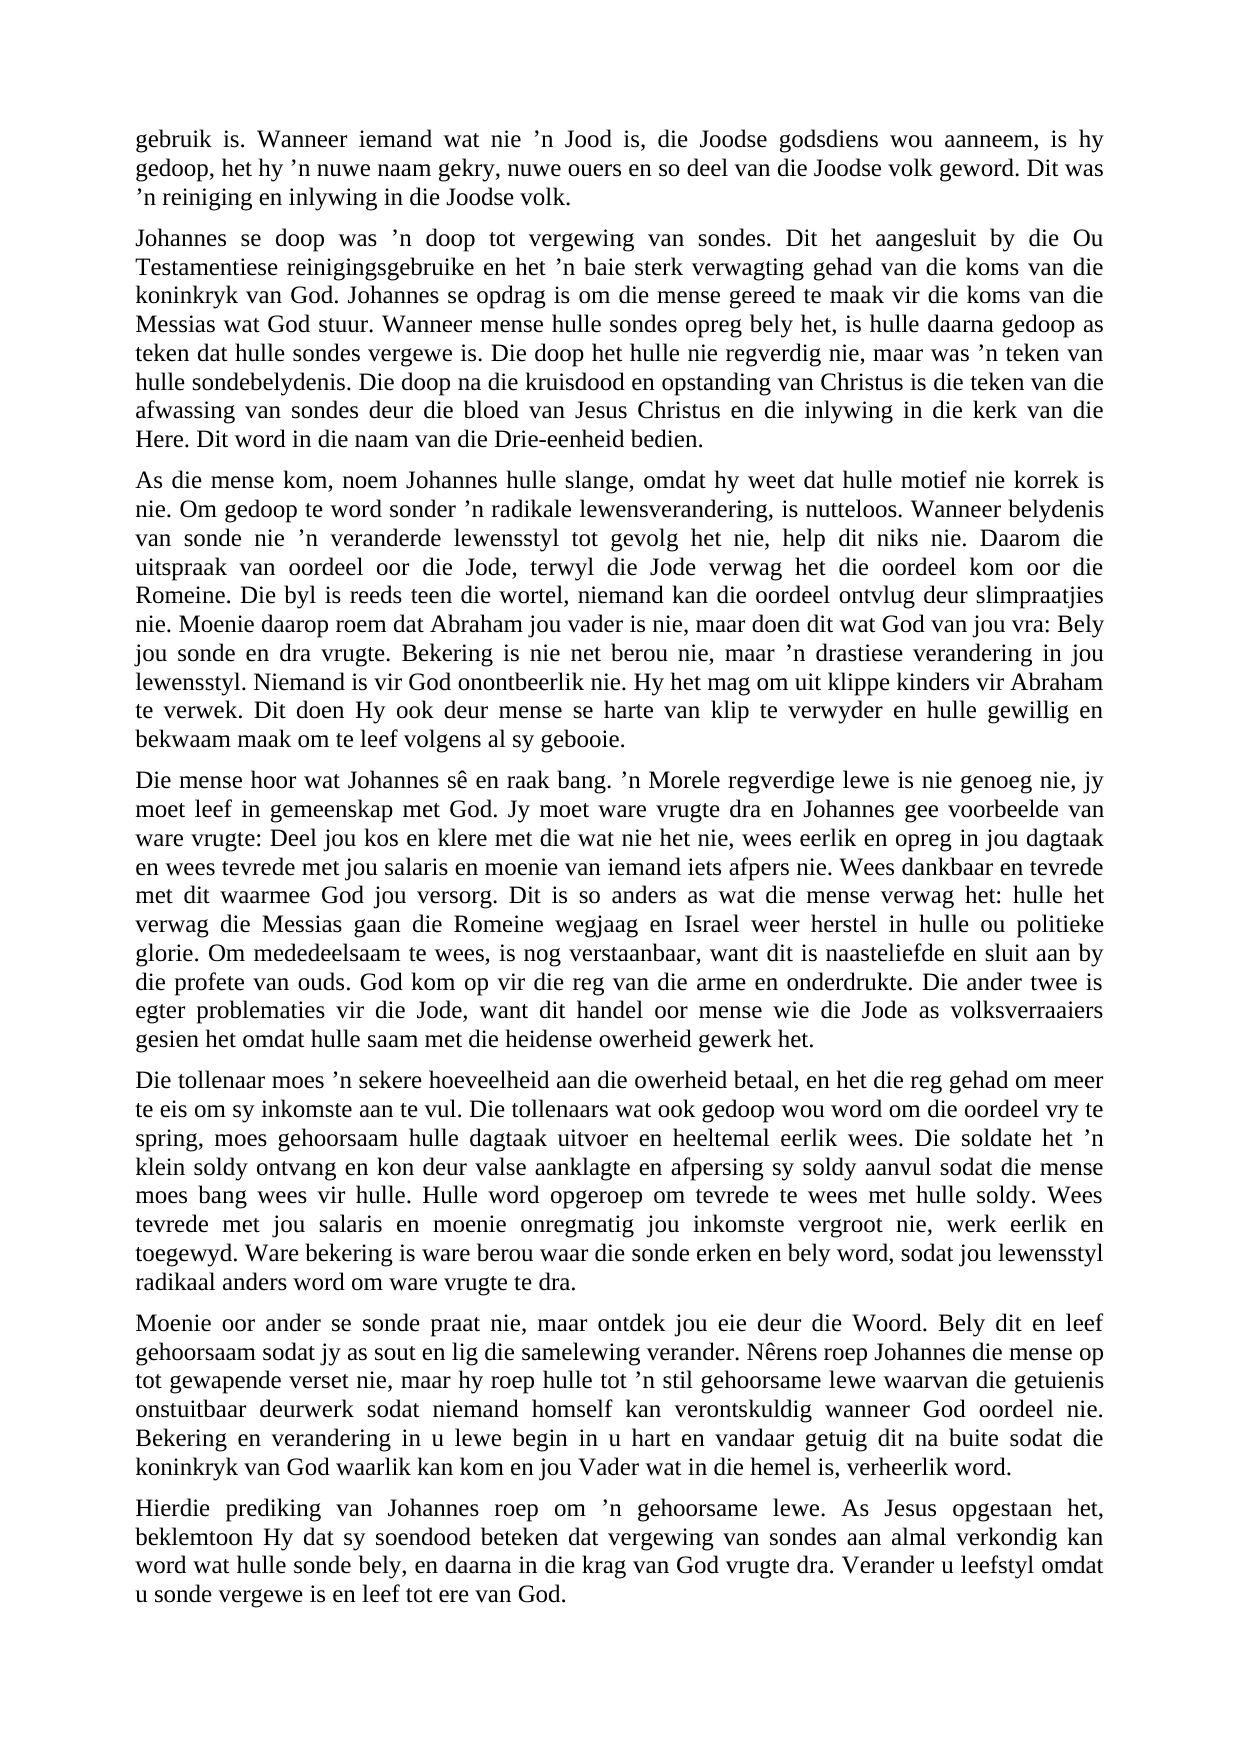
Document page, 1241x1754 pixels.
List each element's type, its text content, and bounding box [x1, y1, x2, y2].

text Die mense hoor wat Johannes sê en raak bang. ’n Morele regverdige lewe is nie genoeg nie, jy moet leef in gemeenskap met God. Jy moet ware vrugte dra en Johannes gee voorbeelde van ware vrugte: Deel jou kos en klere met die wat nie het nie, wees eerlik en opreg in jou dagtaak en wees tevrede met jou salaris en moenie van iemand iets afpers nie. Wees dankbaar en tevrede met dit waarmee God jou versorg. Dit is so anders as wat die mense verwag het: hulle het verwag die Messias gaan die Romeine wegjaag en Israel weer herstel in hulle ou politieke glorie. Om mededeelsaam te wees, is nog verstaanbaar, want dit is naasteliefde en sluit aan by die profete van ouds. God kom op vir die reg van die arme en onderdrukte. Die ander twee is egter problematies vir die Jode, want dit handel oor mense wie die Jode as volksverraaiers gesien het omdat hulle saam met die heidense owerheid gewerk het. [135, 765, 1105, 1053]
text Moenie oor ander se sonde praat nie, maar ontdek jou eie deur die Woord. Bely dit en leef gehoorsaam sodat jy as sout en lig die samelewing verander. Nêrens roep Johannes die mense op tot gewapende verset nie, maar hy roep hulle tot ’n stil gehoorsame lewe waarvan die getuienis onstuitbaar deurwerk sodat niemand homself kan verontskuldig wanneer God oordeel nie. Bekering en verandering in u lewe begin in u hart en vandaar getuig dit na buite sodat die koninkryk van God waarlik kan kom en jou Vader wat in die hemel is, verheerlik word. [135, 1308, 1105, 1480]
text Johannes se doop was ’n doop tot vergewing van sondes. Dit het aangesluit by die Ou Testamentiese reinigingsgebruike en het ’n baie sterk verwagting gehad van die koms van die koninkryk van God. Johannes se opdrag is om die mense gereed te maak vir die koms van die Messias wat God stuur. Wanneer mense hulle sondes opreg bely het, is hulle daarna gedoop as teken dat hulle sondes vergewe is. Die doop het hulle nie regverdig nie, maar was ’n teken van hulle sondebelydenis. Die doop na die kruisdood en opstanding van Christus is die teken van die afwassing van sondes deur die bloed van Jesus Christus en die inlywing in die kerk van die Here. Dit word in die naam van die Drie-eenheid bedien. [135, 223, 1105, 453]
text Hierdie prediking van Johannes roep om ’n gehoorsame lewe. As Jesus opgestaan het, beklemtoon Hy dat sy soendood beteken dat vergewing van sondes aan almal verkondig kan word wat hulle sonde bely, en daarna in die krag van God vrugte dra. Verander u leefstyl omdat u sonde vergewe is en leef tot ere van God. [135, 1493, 1105, 1608]
text Die tollenaar moes ’n sekere hoeveelheid aan die owerheid betaal, en het die reg gehad om meer te eis om sy inkomste aan te vul. Die tollenaars wat ook gedoop wou word om die oordeel vry te spring, moes gehoorsaam hulle dagtaak uitvoer en heeltemal eerlik wees. Die soldate het ’n klein soldy ontvang en kon deur valse aanklagte en afpersing sy soldy aanvul sodat die mense moes bang wees vir hulle. Hulle word opgeroep om tevrede te wees met hulle soldy. Wees tevrede met jou salaris en moenie onregmatig jou inkomste vergroot nie, werk eerlik en toegewyd. Ware bekering is ware berou waar die sonde erken en bely word, sodat jou lewensstyl radikaal anders word om ware vrugte te dra. [135, 1065, 1105, 1295]
text gebruik is. Wanneer iemand wat nie ’n Jood is, die Joodse godsdiens wou aanneem, is hy gedoop, het hy ’n nuwe naam gekry, nuwe ouers en so deel van die Joodse volk geword. Dit was ’n reiniging en inlywing in die Joodse volk. [135, 124, 1105, 210]
text As die mense kom, noem Johannes hulle slange, omdat hy weet dat hulle motief nie korrek is nie. Om gedoop te word sonder ’n radikale lewensverandering, is nutteloos. Wanneer belydenis van sonde nie ’n veranderde lewensstyl tot gevolg het nie, help dit niks nie. Daarom die uitspraak van oordeel oor die Jode, terwyl die Jode verwag het die oordeel kom oor die Romeine. Die byl is reeds teen die wortel, niemand kan die oordeel ontvlug deur slimpraatjies nie. Moenie daarop roem dat Abraham jou vader is nie, maar doen dit wat God van jou vra: Bely jou sonde en dra vrugte. Bekering is nie net berou nie, maar ’n drastiese verandering in jou lewensstyl. Niemand is vir God onontbeerlik nie. Hy het mag om uit klippe kinders vir Abraham te verwek. Dit doen Hy ook deur mense se harte van klip te verwyder en hulle gewillig en bekwaam maak om te leef volgens al sy gebooie. [135, 465, 1105, 753]
